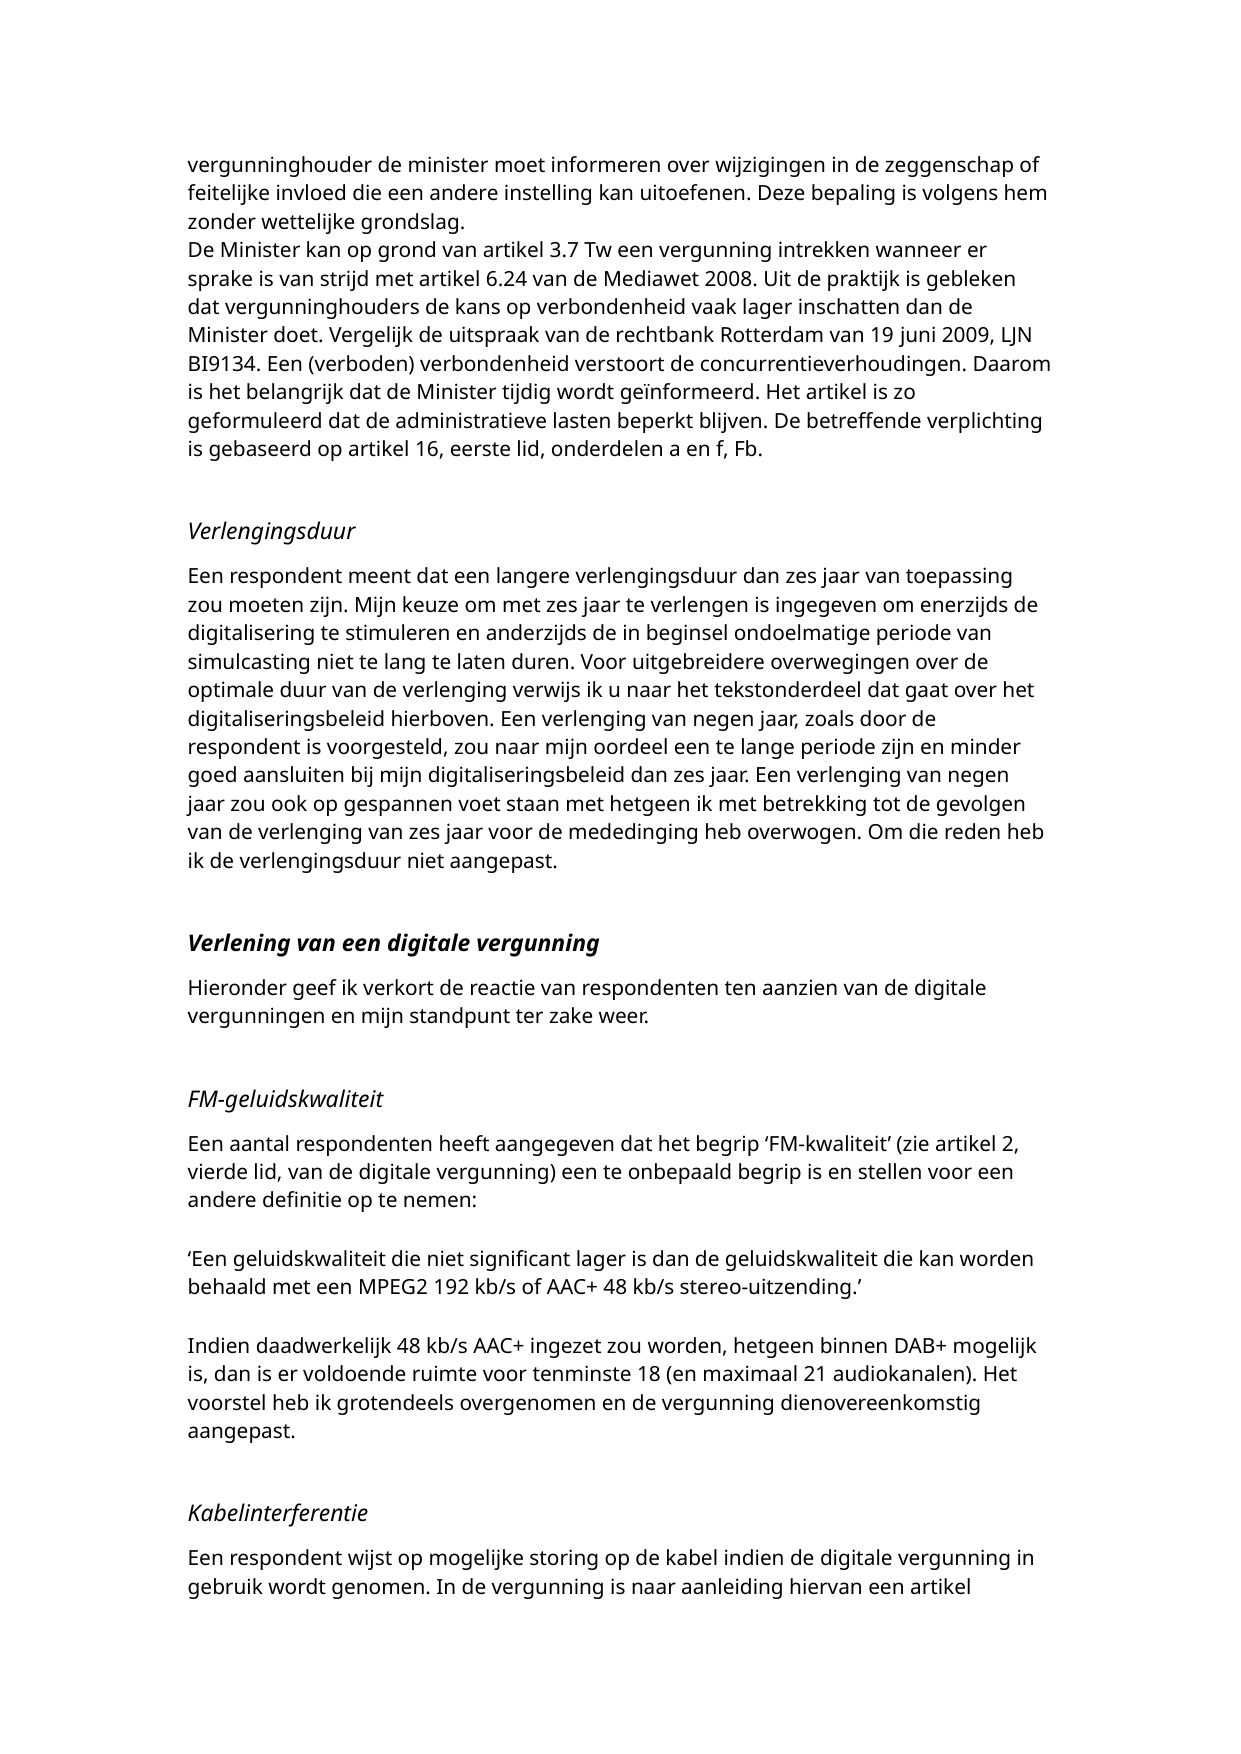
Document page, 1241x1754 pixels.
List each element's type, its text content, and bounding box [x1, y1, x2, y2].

text De Minister kan op grond van artikel 3.7 Tw een vergunning intrekken wanneer er sprake is van strijd met artikel 6.24 van de Mediawet 2008. Uit de praktijk is gebleken dat vergunninghouders de kans op verbondenheid vaak lager inschatten dan de Minister doet. Vergelijk de uitspraak van de rechtbank Rotterdam van 19 juni 2009, LJN BI9134. Een (verboden) verbondenheid verstoort de concurrentieverhoudingen. Daarom is het belangrijk dat de Minister tijdig wordt geïnformeerd. Het artikel is zo geformuleerd dat de administratieve lasten beperkt blijven. De betreffende verplichting is gebaseerd op artikel 16, eerste lid, onderdelen a en f, Fb. [187, 310, 1053, 537]
text Indien daadwerkelijk 48 kb/s AAC+ ingezet zou worden, hetgeen binnen DAB+ mogelijk is, dan is er voldoende ruimte voor tenminste 18 (en maximaal 21 audiokanalen). Het voorstel heb ik grotendeels overgenomen en de vergunning dienovereenkomstig aangepast. [187, 1406, 1053, 1519]
text Een respondent stelt aan de orde dat in de ontwerpvergunning is geregeld dat de vergunninghouder de minister moet informeren over wijzigingen in de zeggenschap of feitelijke invloed die een andere instelling kan uitoefenen. Deze bepaling is volgens hem zonder wettelijke grondslag. [187, 196, 1053, 310]
subtitle Informatieplicht verbondenheid [187, 150, 1053, 181]
subtitle Verlengingsduur [187, 590, 1053, 621]
text Een aantal respondenten heeft aangegeven dat het begrip ‘FM-kwaliteit’ (zie artikel 2, vierde lid, van de digitale vergunning) een te onbepaald begrip is en stellen voor een andere definitie op te nemen: [187, 1203, 1053, 1289]
subtitle Verlening van een digitale vergunning [187, 1002, 1053, 1033]
text Een respondent meent dat een langere verlengingsduur dan zes jaar van toepassing zou moeten zijn. Mijn keuze om met zes jaar te verlengen is ingegeven om enerzijds de digitalisering te stimuleren en anderzijds de in beginsel ondoelmatige periode van simulcasting niet te lang te laten duren. Voor uitgebreidere overwegingen over de optimale duur van de verlenging verwijs ik u naar het tekstonderdeel dat gaat over het digitaliseringsbeleid hierboven. Een verlenging van negen jaar, zoals door de respondent is voorgesteld, zou naar mijn oordeel een te lange periode zijn en minder goed aansluiten bij mijn digitaliseringsbeleid dan zes jaar. Een verlenging van negen jaar zou ook op gespannen voet staan met hetgeen ik met betrekking tot de gevolgen van de verlenging van zes jaar voor de mededinging heb overwogen. Om die reden heb ik de verlengingsduur niet aangepast. [187, 636, 1053, 949]
subtitle FM-geluidskwaliteit [187, 1157, 1053, 1188]
text Hieronder geef ik verkort de reactie van respondenten ten aanzien van de digitale vergunningen en mijn standpunt ter zake weer. [187, 1048, 1053, 1105]
text ‘Een geluidskwaliteit die niet significant lager is dan de geluidskwaliteit die kan worden behaald met een MPEG2 192 kb/s of AAC+ 48 kb/s stereo-uitzending.’ [187, 1319, 1053, 1376]
